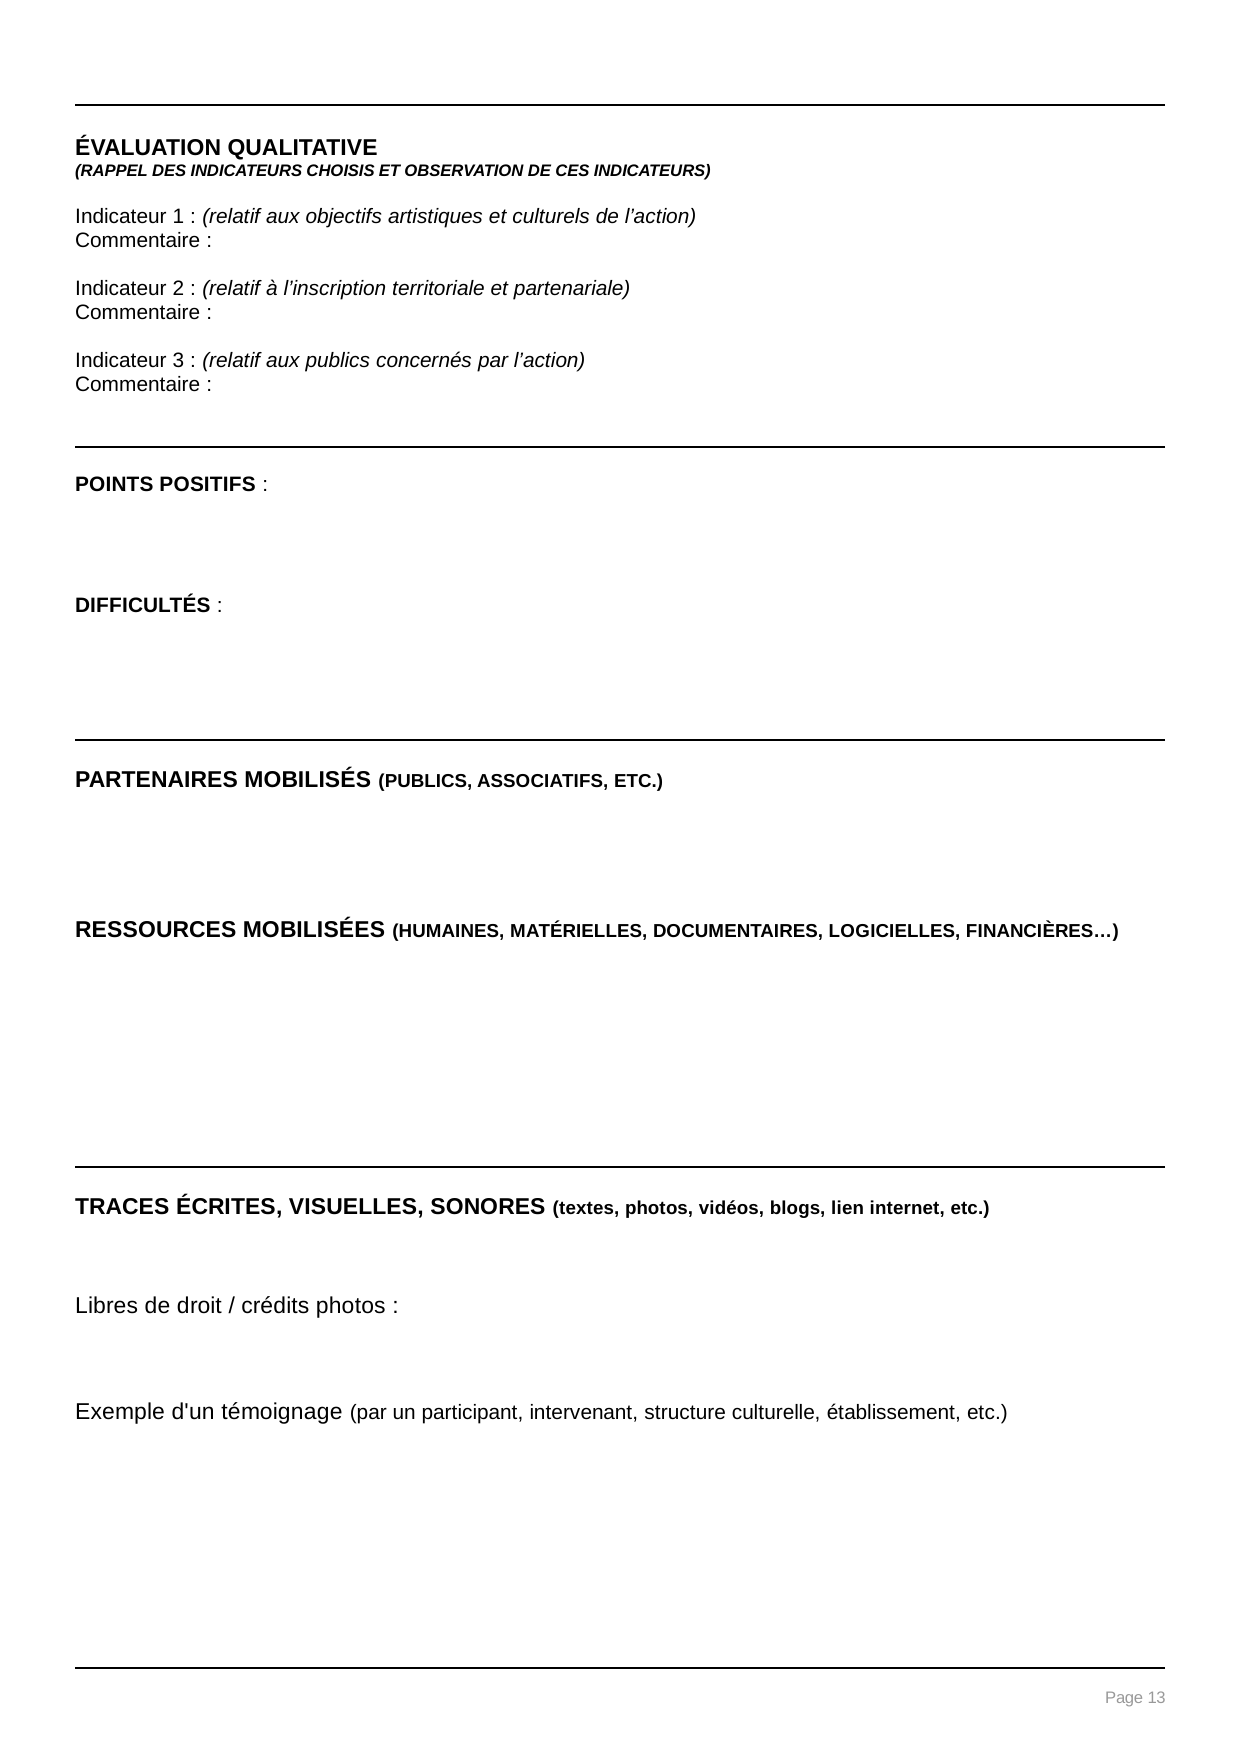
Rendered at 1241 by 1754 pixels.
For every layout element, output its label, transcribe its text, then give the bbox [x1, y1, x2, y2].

text ÉVALUATION QUALITATIVE [75, 133, 1165, 160]
text TRACES ÉCRITES, VISUELLES, SONORES (textes, photos, vidéos, blogs, lien internet, etc.) [75, 1193, 1165, 1220]
text Commentaire : [75, 372, 1165, 396]
text Commentaire : [75, 300, 1165, 324]
text Libres de droit / crédits photos : [75, 1292, 1165, 1319]
text POINTS POSITIFS : [75, 472, 1165, 496]
text Exemple d'un témoignage (par un participant, intervenant, structure culturelle, établissement, etc.) [75, 1397, 1165, 1424]
text Indicateur 2 : (relatif à l’inscription territoriale et partenariale) [75, 276, 1165, 300]
text PARTENAIRES MOBILISÉS (PUBLICS, ASSOCIATIFS, ETC.) [75, 765, 1165, 792]
text RESSOURCES MOBILISÉES (HUMAINES, MATÉRIELLES, DOCUMENTAIRES, LOGICIELLES, FINANCIÈRES…) [75, 916, 1165, 972]
text DIFFICULTÉS : [75, 593, 1165, 617]
text (RAPPEL DES INDICATEURS CHOISIS ET OBSERVATION DE CES INDICATEURS) [75, 160, 1165, 179]
text Indicateur 1 : (relatif aux objectifs artistiques et culturels de l’action) [75, 203, 1165, 228]
text Indicateur 3 : (relatif aux publics concernés par l’action) [75, 348, 1165, 372]
text Commentaire : [75, 228, 1165, 252]
